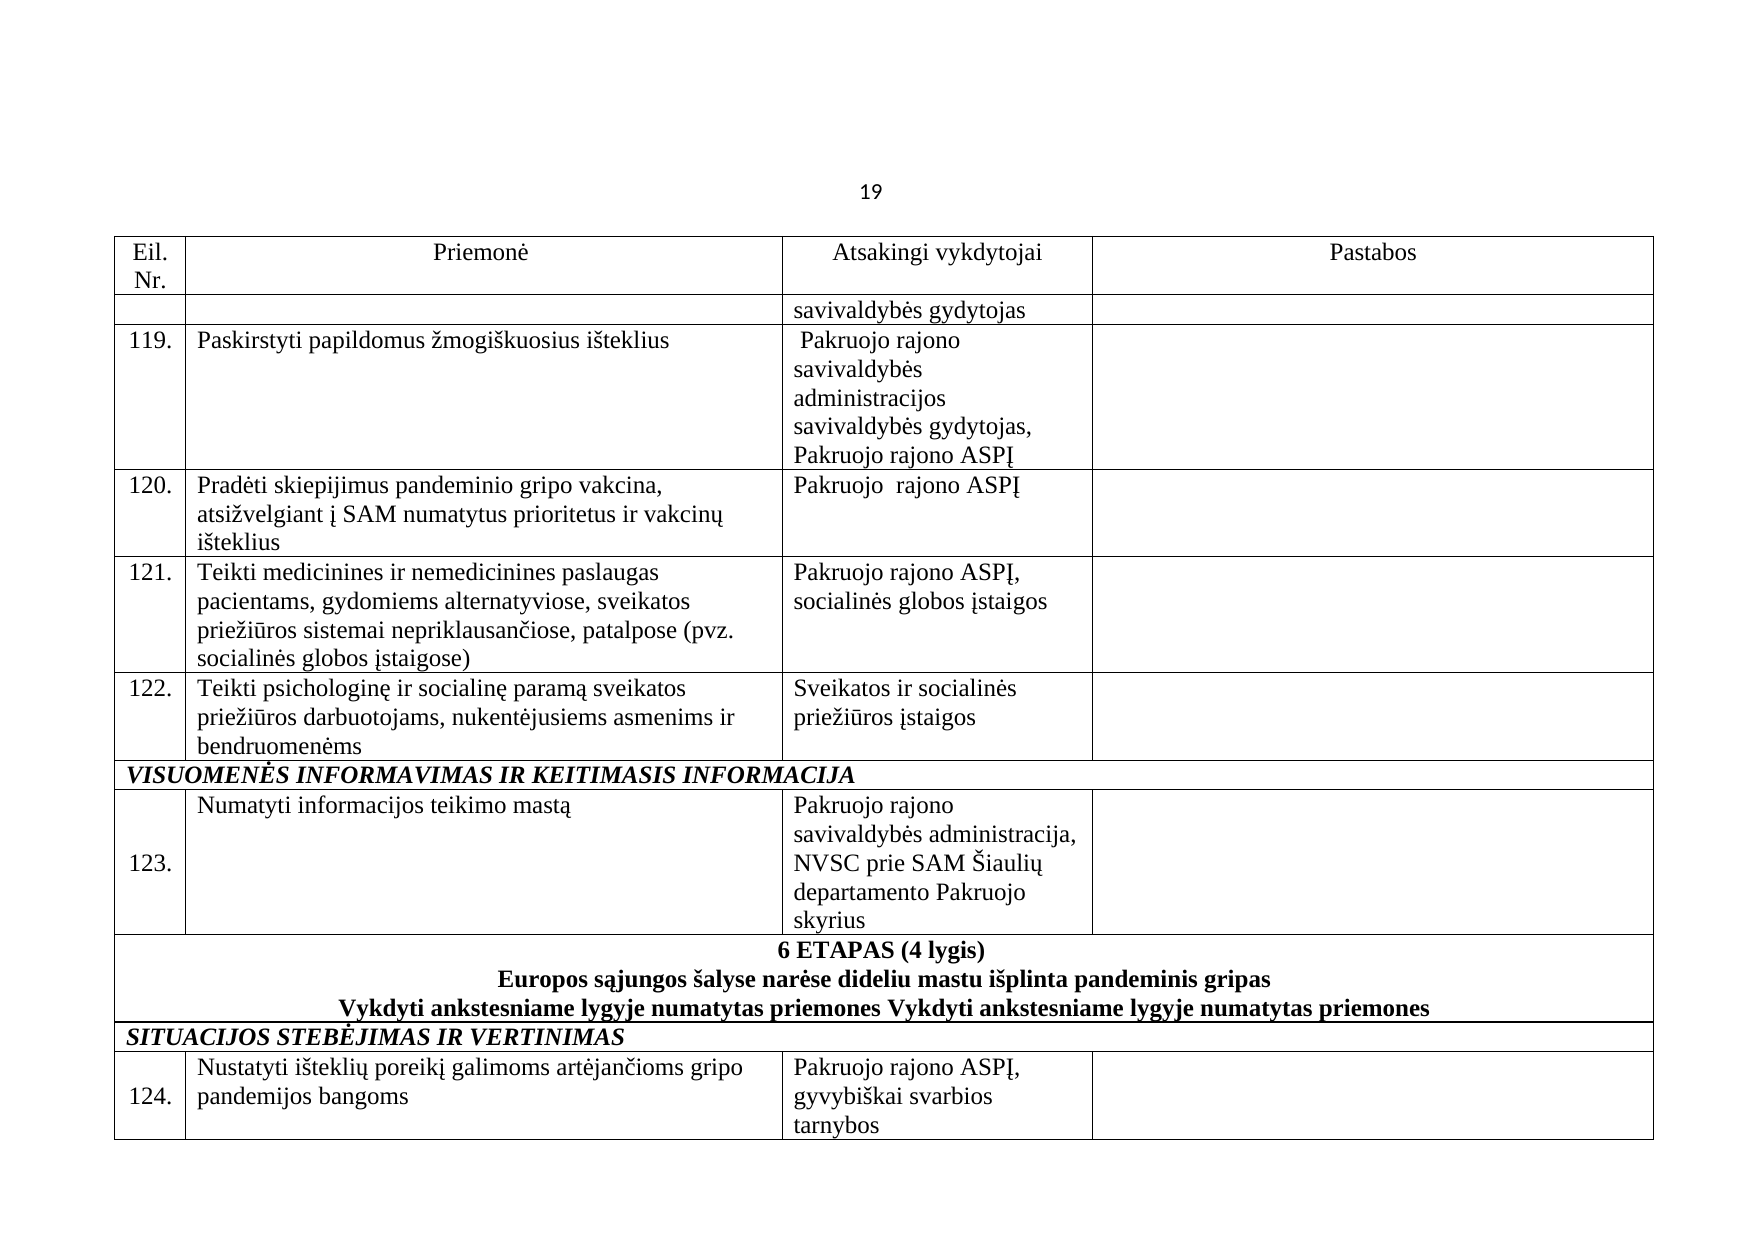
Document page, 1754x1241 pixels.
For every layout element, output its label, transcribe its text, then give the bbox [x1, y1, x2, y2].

table_header Atsakingi vykdytojai [783, 237, 1092, 294]
table_cell Teikti medicinines ir nemedicinines paslaugas pacientams, gydomiems alternatyviose, sveikatos priežiūros sistemai nepriklausančiose, patalpose (pvz. socialinės globos įstaigose) [186, 557, 782, 672]
table_cell [1093, 673, 1653, 759]
table_cell Pakruojo rajono ASPĮ, socialinės globos įstaigos [783, 557, 1092, 672]
table_cell 6 ETAPAS (4 lygis) Europos sąjungos šalyse narėse dideliu mastu išplinta pandeminis gripas Vykdyti ankstesniame lygyje numatytas priemones Vykdyti ankstesniame lygyje numatytas priemones [115, 935, 1653, 1021]
table_cell VISUOMENĖS INFORMAVIMAS IR KEITIMASIS INFORMACIJA [115, 761, 1653, 789]
table_cell [1093, 470, 1653, 556]
table_header Pastabos [1093, 237, 1653, 294]
table_cell Nustatyti išteklių poreikį galimoms artėjančioms gripo pandemijos bangoms [186, 1052, 782, 1138]
table_cell Pakruojo rajono savivaldybės administracija, NVSC prie SAM Šiaulių departamento Pakruojo skyrius [783, 790, 1092, 934]
table_cell savivaldybės gydytojas [783, 295, 1092, 324]
table_cell 121. [115, 557, 185, 672]
table_cell 120. [115, 470, 185, 556]
table_cell [1093, 325, 1653, 469]
table_cell Pakruojo rajono ASPĮ [783, 470, 1092, 556]
table_cell Pradėti skiepijimus pandeminio gripo vakcina, atsižvelgiant į SAM numatytus prioritetus ir vakcinų išteklius [186, 470, 782, 556]
table_cell [115, 295, 185, 324]
table_cell [1093, 557, 1653, 672]
table_header Eil. Nr. [115, 237, 185, 294]
table_cell 119. [115, 325, 185, 469]
table_cell [1093, 1052, 1653, 1138]
table_cell Paskirstyti papildomus žmogiškuosius išteklius [186, 325, 782, 469]
table_cell 124. [115, 1052, 185, 1138]
table_cell Sveikatos ir socialinės priežiūros įstaigos [783, 673, 1092, 759]
table_cell SITUACIJOS STEBĖJIMAS IR VERTINIMAS [115, 1023, 1653, 1051]
table_cell Teikti psichologinę ir socialinę paramą sveikatos priežiūros darbuotojams, nukentėjusiems asmenims ir bendruomenėms [186, 673, 782, 759]
table_cell 122. [115, 673, 185, 759]
table_cell Numatyti informacijos teikimo mastą [186, 790, 782, 934]
table_cell [186, 295, 782, 324]
table_cell [1093, 790, 1653, 934]
table_header Priemonė [186, 237, 782, 294]
table_cell [1093, 295, 1653, 324]
table_cell Pakruojo rajono savivaldybės administracijos savivaldybės gydytojas, Pakruojo rajono ASPĮ [783, 325, 1092, 469]
table_cell 123. [115, 790, 185, 934]
table_cell Pakruojo rajono ASPĮ, gyvybiškai svarbios tarnybos [783, 1052, 1092, 1138]
